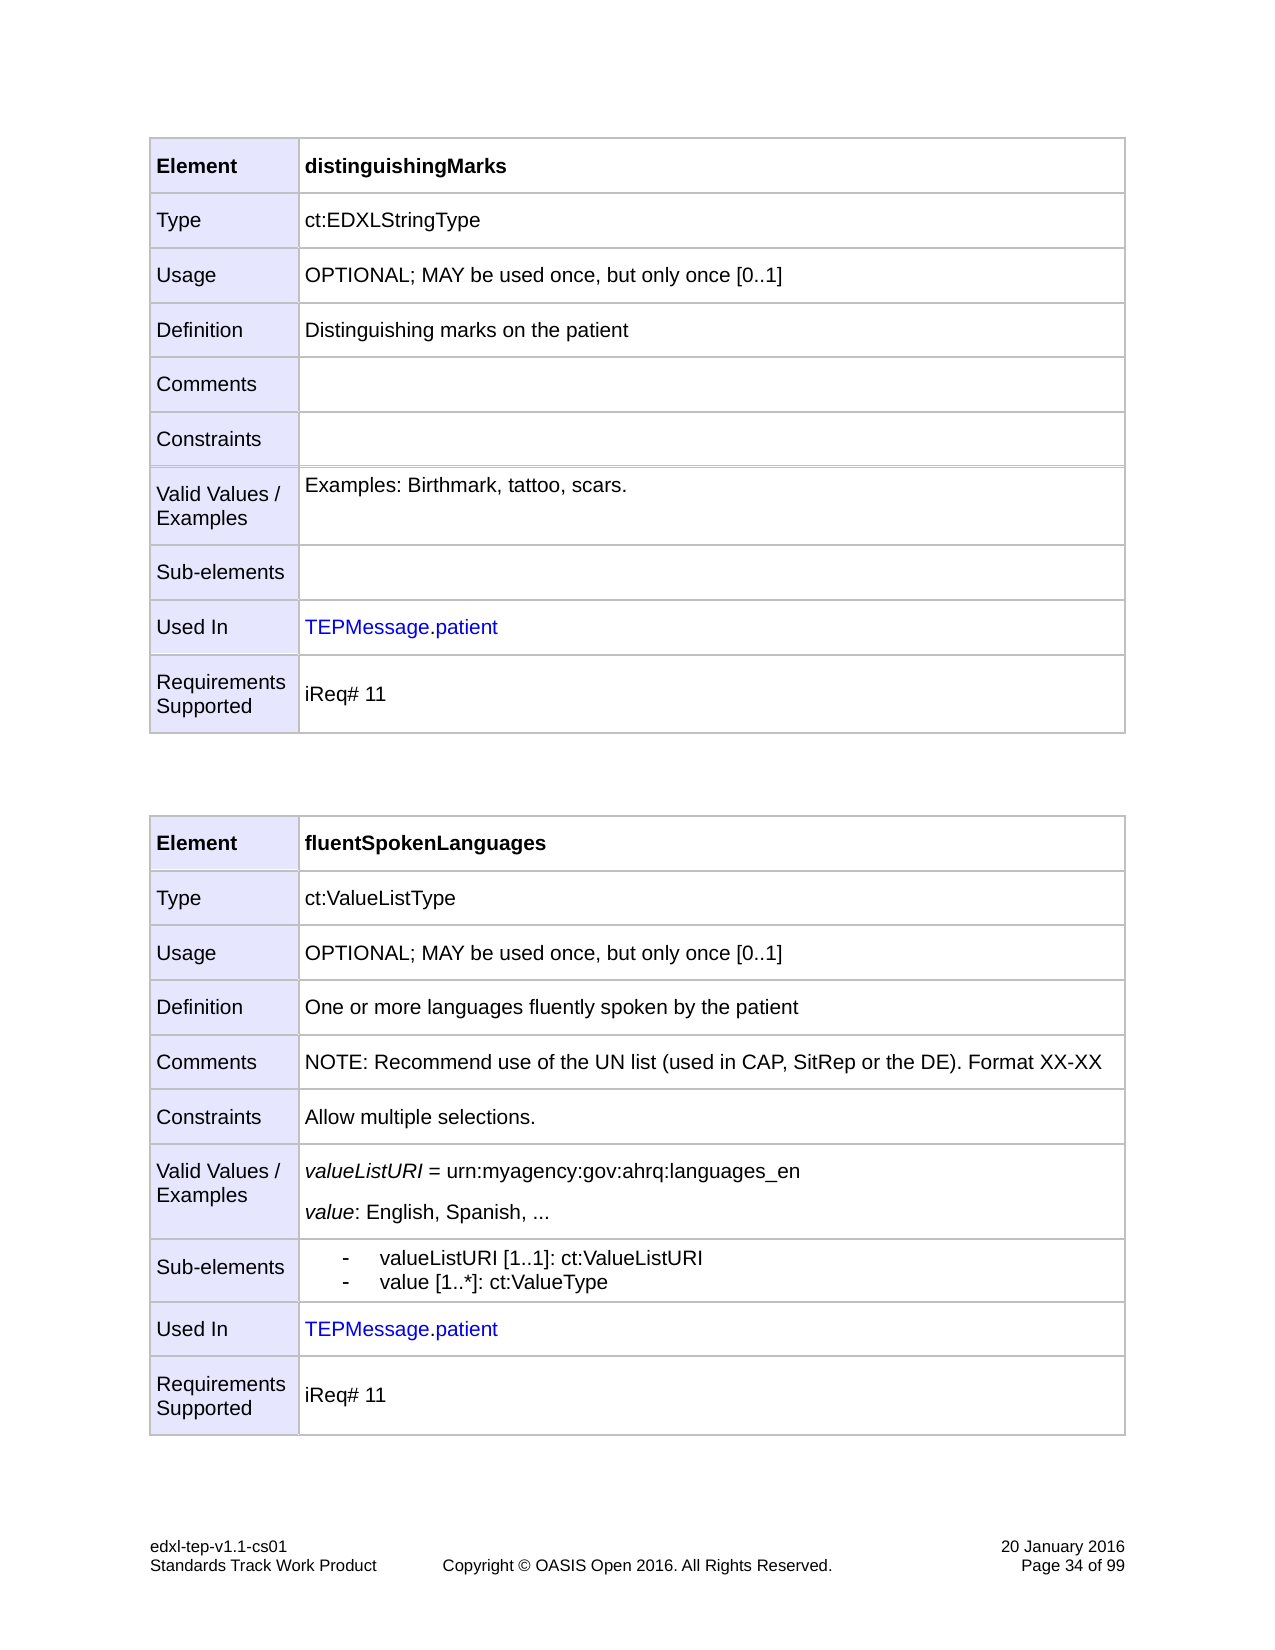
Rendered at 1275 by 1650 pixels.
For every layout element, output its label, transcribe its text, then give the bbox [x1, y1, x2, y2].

table_cell OPTIONAL; MAY be used once, but only once [0..1] [300, 926, 1124, 979]
table_cell Definition [151, 981, 298, 1034]
table_cell Requirements Supported [151, 1357, 298, 1434]
table_cell Used In [151, 601, 298, 653]
table_cell [300, 546, 1124, 599]
table_cell Type [151, 194, 298, 247]
table_cell Requirements Supported [151, 656, 298, 732]
table_cell TEPMessage.patient [300, 1303, 1124, 1355]
table_cell iReq# 11 [300, 1357, 1124, 1434]
table_cell Comments [151, 358, 298, 411]
table_cell valueListURI = urn:myagency:gov:ahrq:languages_en value: English, Spanish, ... [300, 1145, 1124, 1238]
table_cell ct:ValueListType [300, 872, 1124, 924]
table_cell Type [151, 872, 298, 924]
table_cell Distinguishing marks on the patient [300, 304, 1124, 356]
table_cell OPTIONAL; MAY be used once, but only once [0..1] [300, 249, 1124, 301]
table_header Element [151, 139, 298, 192]
table_cell Usage [151, 926, 298, 979]
table_cell [300, 413, 1124, 465]
table_cell Allow multiple selections. [300, 1090, 1124, 1143]
table_cell Constraints [151, 413, 298, 465]
table_cell Used In [151, 1303, 298, 1355]
table_cell Examples: Birthmark, tattoo, scars. [300, 468, 1124, 544]
table_header Element [151, 817, 298, 869]
table_header distinguishingMarks [300, 139, 1124, 192]
table_cell NOTE: Recommend use of the UN list (used in CAP, SitRep or the DE). Format XX-XX [300, 1036, 1124, 1088]
table_cell Valid Values / Examples [151, 468, 298, 544]
table_cell Sub-elements [151, 546, 298, 599]
table_cell ct:EDXLStringType [300, 194, 1124, 247]
table_cell Usage [151, 249, 298, 301]
table_cell Sub-elements [151, 1240, 298, 1301]
table_header fluentSpokenLanguages [300, 817, 1124, 869]
table_cell TEPMessage.patient [300, 601, 1124, 653]
table_cell iReq# 11 [300, 656, 1124, 732]
table_cell Valid Values / Examples [151, 1145, 298, 1238]
table_cell valueListURI [1..1]: ct:ValueListURI value [1..*]: ct:ValueType [300, 1240, 1124, 1301]
table_cell [300, 358, 1124, 411]
table_cell One or more languages fluently spoken by the patient [300, 981, 1124, 1034]
table_cell Constraints [151, 1090, 298, 1143]
table_cell Definition [151, 304, 298, 356]
table_cell Comments [151, 1036, 298, 1088]
